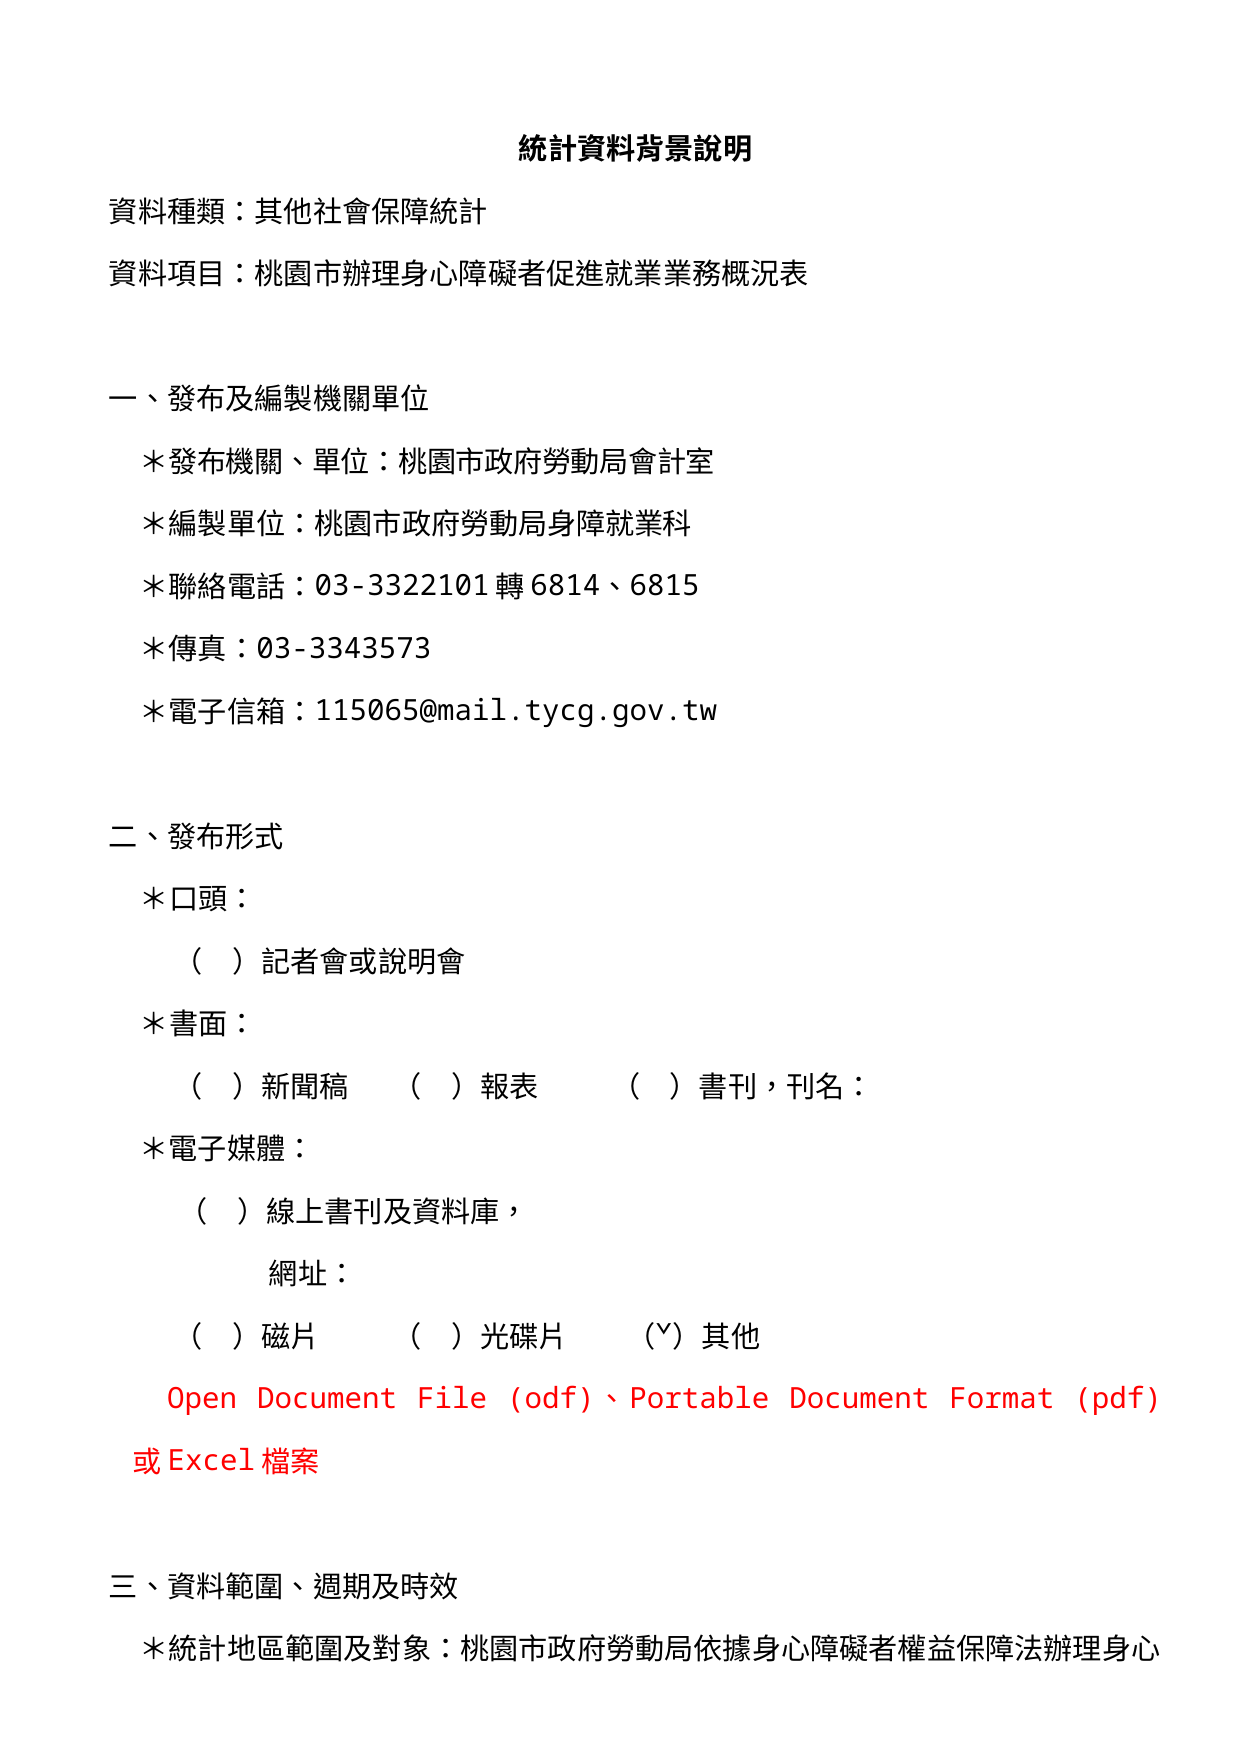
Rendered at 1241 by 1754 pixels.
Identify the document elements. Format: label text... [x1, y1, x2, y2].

table_header 統計資料背景說明 資料種類：其他社會保障統計 資料項目：桃園市辦理身心障礙者促進就業業務概況表 一、發布及編製機關單位 ＊發布機關、單位：桃園市政府勞動局會計室 ＊編製單位：桃園市政府勞動局身障就業科 ＊聯絡電話：03-3322101轉6814、6815 ＊傳真：03-3343573 ＊電子信箱：115065@mail.tycg.gov.tw 二、發布形式 口頭： （ ）記者會或說明會 書面： （ ）新聞稿 （ ）報表 （ ）書刊，刊名： ＊電子媒體： （ ）線上書刊及資料庫， 網址： （ ）磁片 （ ）光碟片 （ˇ）其他 Open Document File (odf)、Portable Document Format (pdf) 或Excel檔案 三、資料範圍、週期及時效 ＊統計地區範圍及對象：桃園市政府勞動局依據身心障礙者權益保障法辦理身心 [98, 105, 1173, 1668]
